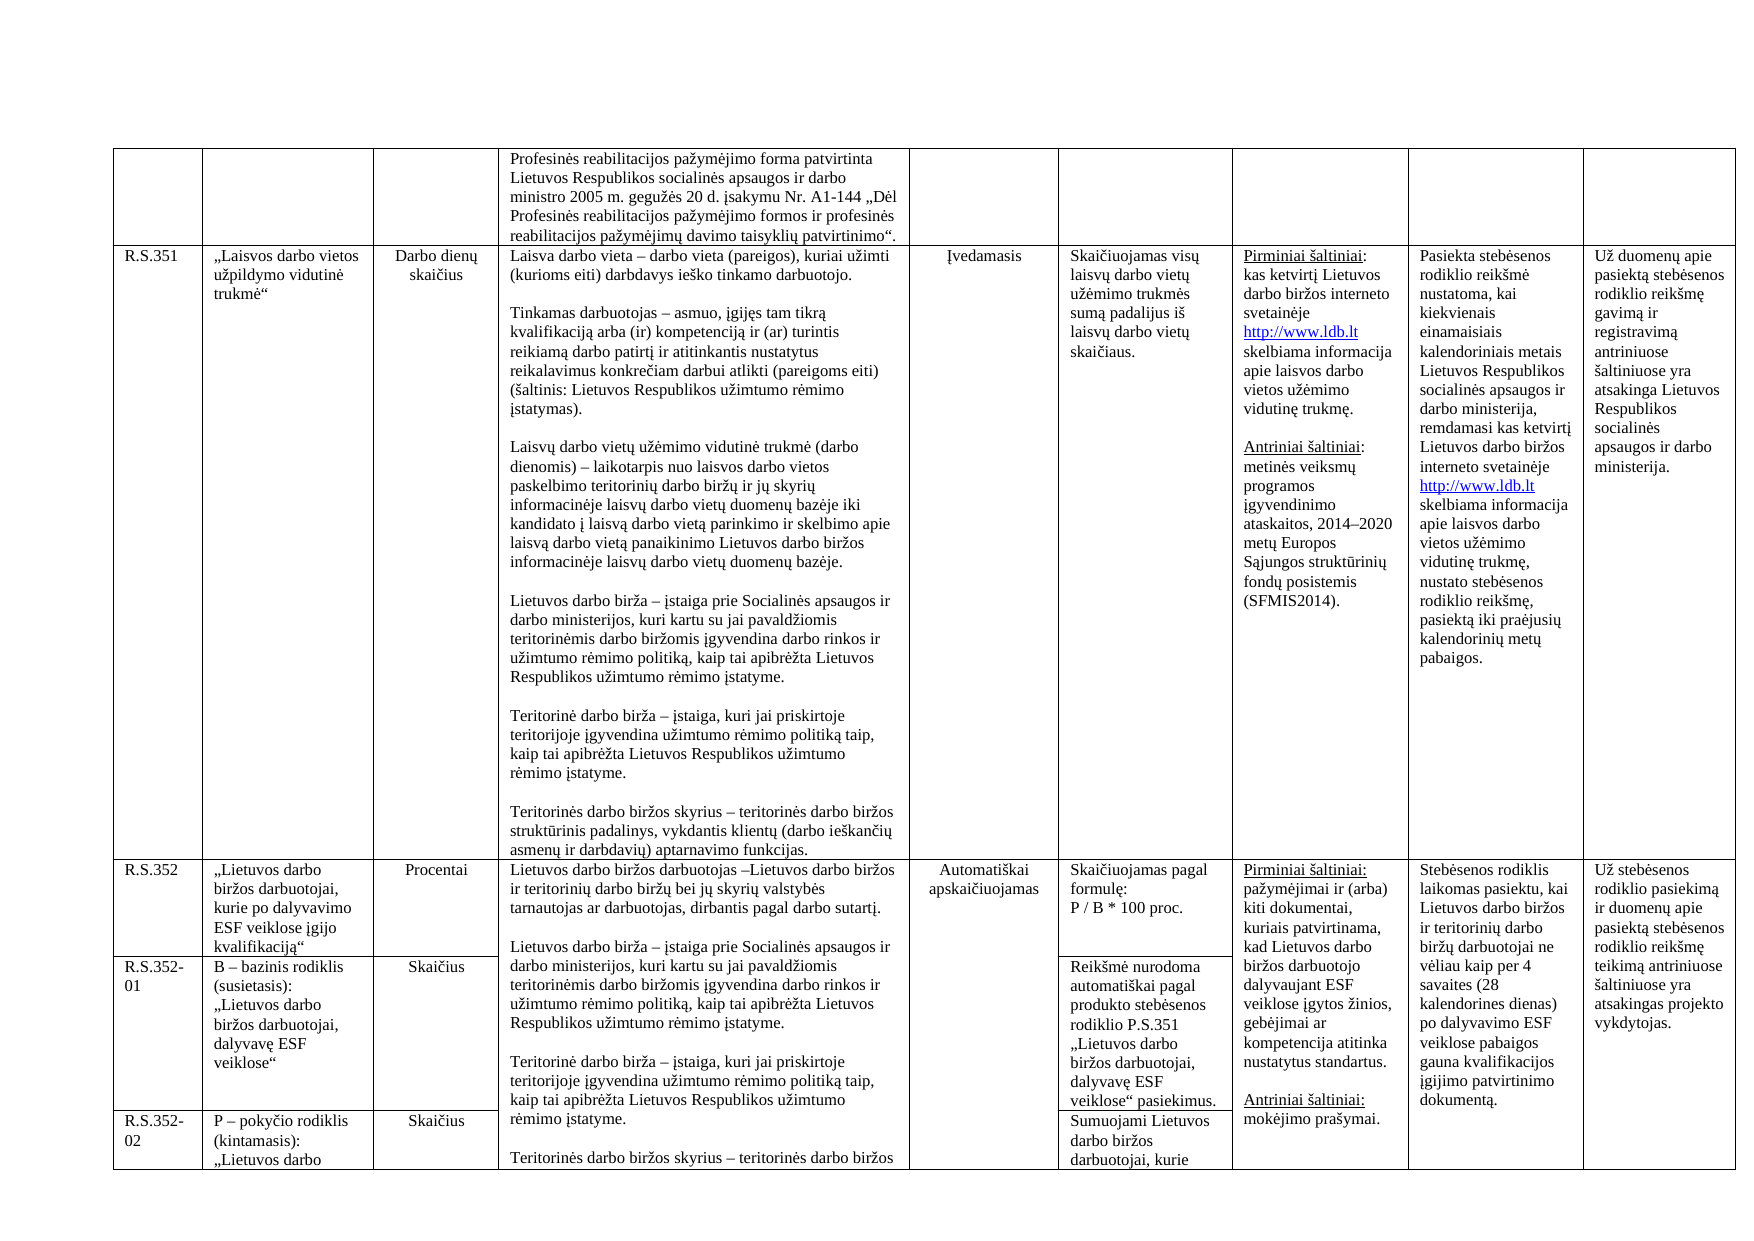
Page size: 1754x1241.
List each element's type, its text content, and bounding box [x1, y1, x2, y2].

table_cell Sumuojami Lietuvos darbo biržos darbuotojai, kurie [1059, 1111, 1232, 1169]
table_cell [910, 149, 1058, 244]
table_cell Pirminiai šaltiniai: kas ketvirtį Lietuvos darbo biržos interneto svetainėje http://www.ldb.lt skelbiama informacija apie laisvos darbo vietos užėmimo vidutinę trukmę. Antriniai šaltiniai: metinės veiksmų programos įgyvendinimo ataskaitos, 2014–2020 metų Europos Sąjungos struktūrinių fondų posistemis (SFMIS2014). [1233, 246, 1408, 859]
table_cell Stebėsenos rodiklis laikomas pasiektu, kai Lietuvos darbo biržos ir teritorinių darbo biržų darbuotojai ne vėliau kaip per 4 savaites (28 kalendorines dienas) po dalyvavimo ESF veiklose pabaigos gauna kvalifikacijos įgijimo patvirtinimo dokumentą. [1409, 860, 1583, 1169]
table_cell Už duomenų apie pasiektą stebėsenos rodiklio reikšmę gavimą ir registravimą antriniuose šaltiniuose yra atsakinga Lietuvos Respublikos socialinės apsaugos ir darbo ministerija. [1584, 246, 1735, 859]
table_cell „Lietuvos darbo biržos darbuotojai, kurie po dalyvavimo ESF veiklose įgijo kvalifikaciją“ [203, 860, 373, 956]
table_cell Skaičius [374, 1111, 498, 1169]
table_cell Skaičius [374, 957, 498, 1110]
table_cell Pirminiai šaltiniai: pažymėjimai ir (arba) kiti dokumentai, kuriais patvirtinama, kad Lietuvos darbo biržos darbuotojo dalyvaujant ESF veiklose įgytos žinios, gebėjimai ar kompetencija atitinka nustatytus standartus. Antriniai šaltiniai: mokėjimo prašymai. [1233, 860, 1408, 1169]
table_cell Už stebėsenos rodiklio pasiekimą ir duomenų apie pasiektą stebėsenos rodiklio reikšmę teikimą antriniuose šaltiniuose yra atsakingas projekto vykdytojas. [1584, 860, 1735, 1169]
table_cell Laisva darbo vieta – darbo vieta (pareigos), kuriai užimti (kurioms eiti) darbdavys ieško tinkamo darbuotojo. Tinkamas darbuotojas – asmuo, įgijęs tam tikrą kvalifikaciją arba (ir) kompetenciją ir (ar) turintis reikiamą darbo patirtį ir atitinkantis nustatytus reikalavimus konkrečiam darbui atlikti (pareigoms eiti) (šaltinis: Lietuvos Respublikos užimtumo rėmimo įstatymas). Laisvų darbo vietų užėmimo vidutinė trukmė (darbo dienomis) – laikotarpis nuo laisvos darbo vietos paskelbimo teritorinių darbo biržų ir jų skyrių informacinėje laisvų darbo vietų duomenų bazėje iki kandidato į laisvą darbo vietą parinkimo ir skelbimo apie laisvą darbo vietą panaikinimo Lietuvos darbo biržos informacinėje laisvų darbo vietų duomenų bazėje. Lietuvos darbo birža – įstaiga prie Socialinės apsaugos ir darbo ministerijos, kuri kartu su jai pavaldžiomis teritorinėmis darbo biržomis įgyvendina darbo rinkos ir užimtumo rėmimo politiką, kaip tai apibrėžta Lietuvos Respublikos užimtumo rėmimo įstatyme. Teritorinė darbo birža – įstaiga, kuri jai priskirtoje teritorijoje įgyvendina užimtumo rėmimo politiką taip, kaip tai apibrėžta Lietuvos Respublikos užimtumo rėmimo įstatyme. Teritorinės darbo biržos skyrius – teritorinės darbo biržos struktūrinis padalinys, vykdantis klientų (darbo ieškančių asmenų ir darbdavių) aptarnavimo funkcijas. [499, 246, 909, 859]
table_cell Darbo dienų skaičius [374, 246, 498, 859]
table_cell B – bazinis rodiklis (susietasis): „Lietuvos darbo biržos darbuotojai, dalyvavę ESF veiklose“ [203, 957, 373, 1110]
table_cell Lietuvos darbo biržos darbuotojas –Lietuvos darbo biržos ir teritorinių darbo biržų bei jų skyrių valstybės tarnautojas ar darbuotojas, dirbantis pagal darbo sutartį. Lietuvos darbo birža – įstaiga prie Socialinės apsaugos ir darbo ministerijos, kuri kartu su jai pavaldžiomis teritorinėmis darbo biržomis įgyvendina darbo rinkos ir užimtumo rėmimo politiką, kaip tai apibrėžta Lietuvos Respublikos užimtumo rėmimo įstatyme. Teritorinė darbo birža – įstaiga, kuri jai priskirtoje teritorijoje įgyvendina užimtumo rėmimo politiką taip, kaip tai apibrėžta Lietuvos Respublikos užimtumo rėmimo įstatyme. Teritorinės darbo biržos skyrius – teritorinės darbo biržos [499, 860, 909, 1169]
table_cell [1233, 149, 1408, 244]
table_cell [1409, 149, 1583, 244]
table_cell Procentai [374, 860, 498, 956]
table_cell Skaičiuojamas pagal formulę: P / B * 100 proc. [1059, 860, 1232, 956]
table_cell R.S.352-01 [114, 957, 202, 1110]
table_cell „Laisvos darbo vietos užpildymo vidutinė trukmė“ [203, 246, 373, 859]
table_cell [203, 149, 373, 244]
table_cell R.S.352 [114, 860, 202, 956]
table_cell Profesinės reabilitacijos pažymėjimo forma patvirtinta Lietuvos Respublikos socialinės apsaugos ir darbo ministro 2005 m. gegužės 20 d. įsakymu Nr. A1-144 „Dėl Profesinės reabilitacijos pažymėjimo formos ir profesinės reabilitacijos pažymėjimų davimo taisyklių patvirtinimo“. [499, 149, 909, 244]
table_cell Reikšmė nurodoma automatiškai pagal produkto stebėsenos rodiklio P.S.351 „Lietuvos darbo biržos darbuotojai, dalyvavę ESF veiklose“ pasiekimus. [1059, 957, 1232, 1110]
table_cell Įvedamasis [910, 246, 1058, 859]
table_cell [1059, 149, 1232, 244]
table_cell R.S.352-02 [114, 1111, 202, 1169]
table_cell [374, 149, 498, 244]
table_cell [1584, 149, 1735, 244]
table_cell P – pokyčio rodiklis (kintamasis): „Lietuvos darbo [203, 1111, 373, 1169]
table_cell Automatiškai apskaičiuojamas [910, 860, 1058, 1169]
table_cell [114, 149, 202, 244]
table_cell Skaičiuojamas visų laisvų darbo vietų užėmimo trukmės sumą padalijus iš laisvų darbo vietų skaičiaus. [1059, 246, 1232, 859]
table_cell Pasiekta stebėsenos rodiklio reikšmė nustatoma, kai kiekvienais einamaisiais kalendoriniais metais Lietuvos Respublikos socialinės apsaugos ir darbo ministerija, remdamasi kas ketvirtį Lietuvos darbo biržos interneto svetainėje http://www.ldb.lt skelbiama informacija apie laisvos darbo vietos užėmimo vidutinę trukmę, nustato stebėsenos rodiklio reikšmę, pasiektą iki praėjusių kalendorinių metų pabaigos. [1409, 246, 1583, 859]
table_cell R.S.351 [114, 246, 202, 859]
